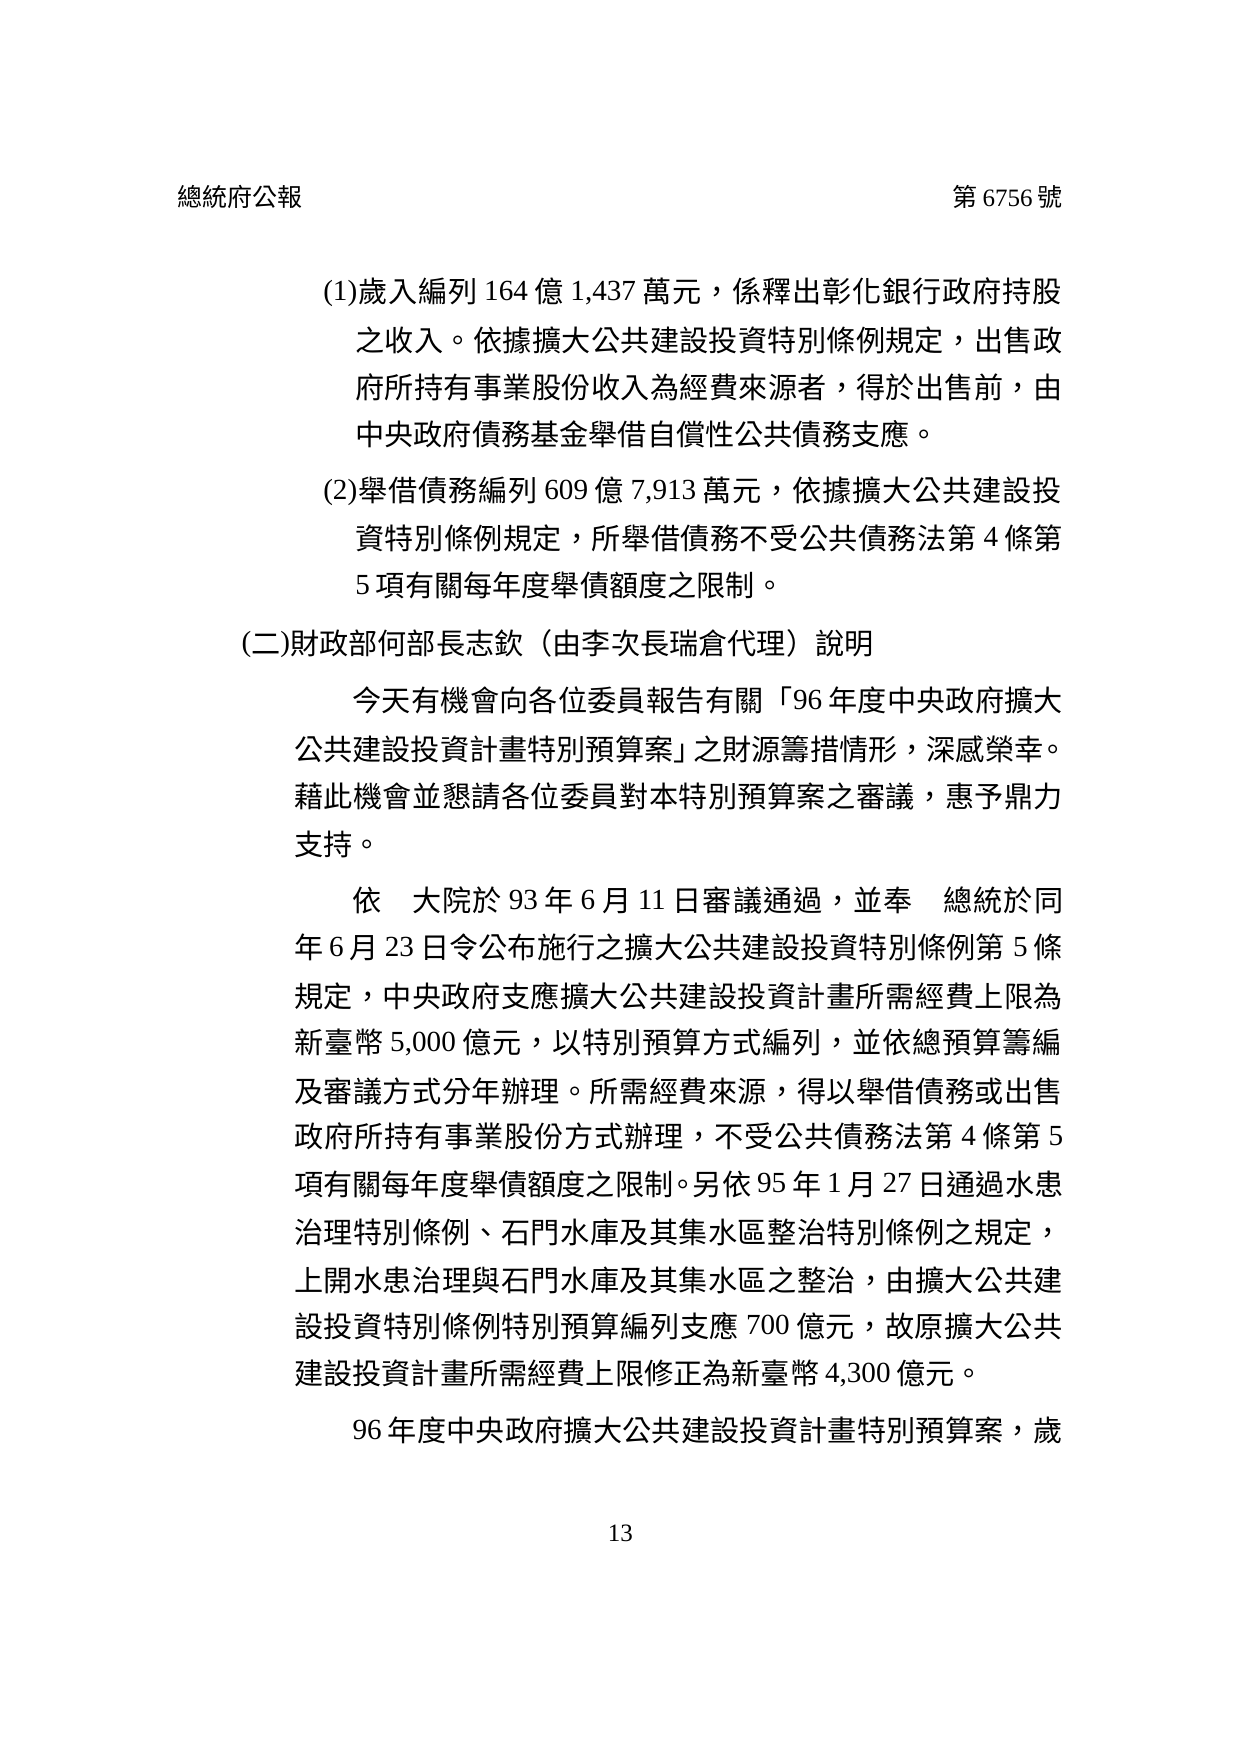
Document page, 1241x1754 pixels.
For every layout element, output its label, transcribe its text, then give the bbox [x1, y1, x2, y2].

text (2)舉借債務編列609億7,913萬元，依據擴大公共建設投資特別條例規定，所舉借債務不受公共債務法第4條第5項有關每年度舉債額度之限制。 [323, 465, 1063, 607]
text (1)歲入編列164億1,437萬元，係釋出彰化銀行政府持股之收入。依據擴大公共建設投資特別條例規定，出售政府所持有事業股份收入為經費來源者，得於出售前，由中央政府債務基金舉借自償性公共債務支應。 [323, 266, 1063, 455]
text 今天有機會向各位委員報告有關「96年度中央政府擴大公共建設投資計畫特別預算案」之財源籌措情形，深感榮幸。藉此機會並懇請各位委員對本特別預算案之審議，惠予鼎力支持。 [294, 675, 1063, 864]
text (二)財政部何部長志欽（由李次長瑞倉代理）說明 [241, 618, 1063, 665]
text 96年度中央政府擴大公共建設投資計畫特別預算案，歲 [294, 1406, 1063, 1451]
text 依 大院於93年6月11日審議通過，並奉 總統於同年6月23日令公布施行之擴大公共建設投資特別條例第5條規定，中央政府支應擴大公共建設投資計畫所需經費上限為新臺幣5,000億元，以特別預算方式編列，並依總預算籌編及審議方式分年辦理。所需經費來源，得以舉借債務或出售政府所持有事業股份方式辦理，不受公共債務法第4條第5項有關每年度舉債額度之限制。另依95年1月27日通過水患治理特別條例、石門水庫及其集水區整治特別條例之規定，上開水患治理與石門水庫及其集水區之整治，由擴大公共建設投資特別條例特別預算編列支應700億元，故原擴大公共建設投資計畫所需經費上限修正為新臺幣4,300億元。 [294, 875, 1063, 1395]
